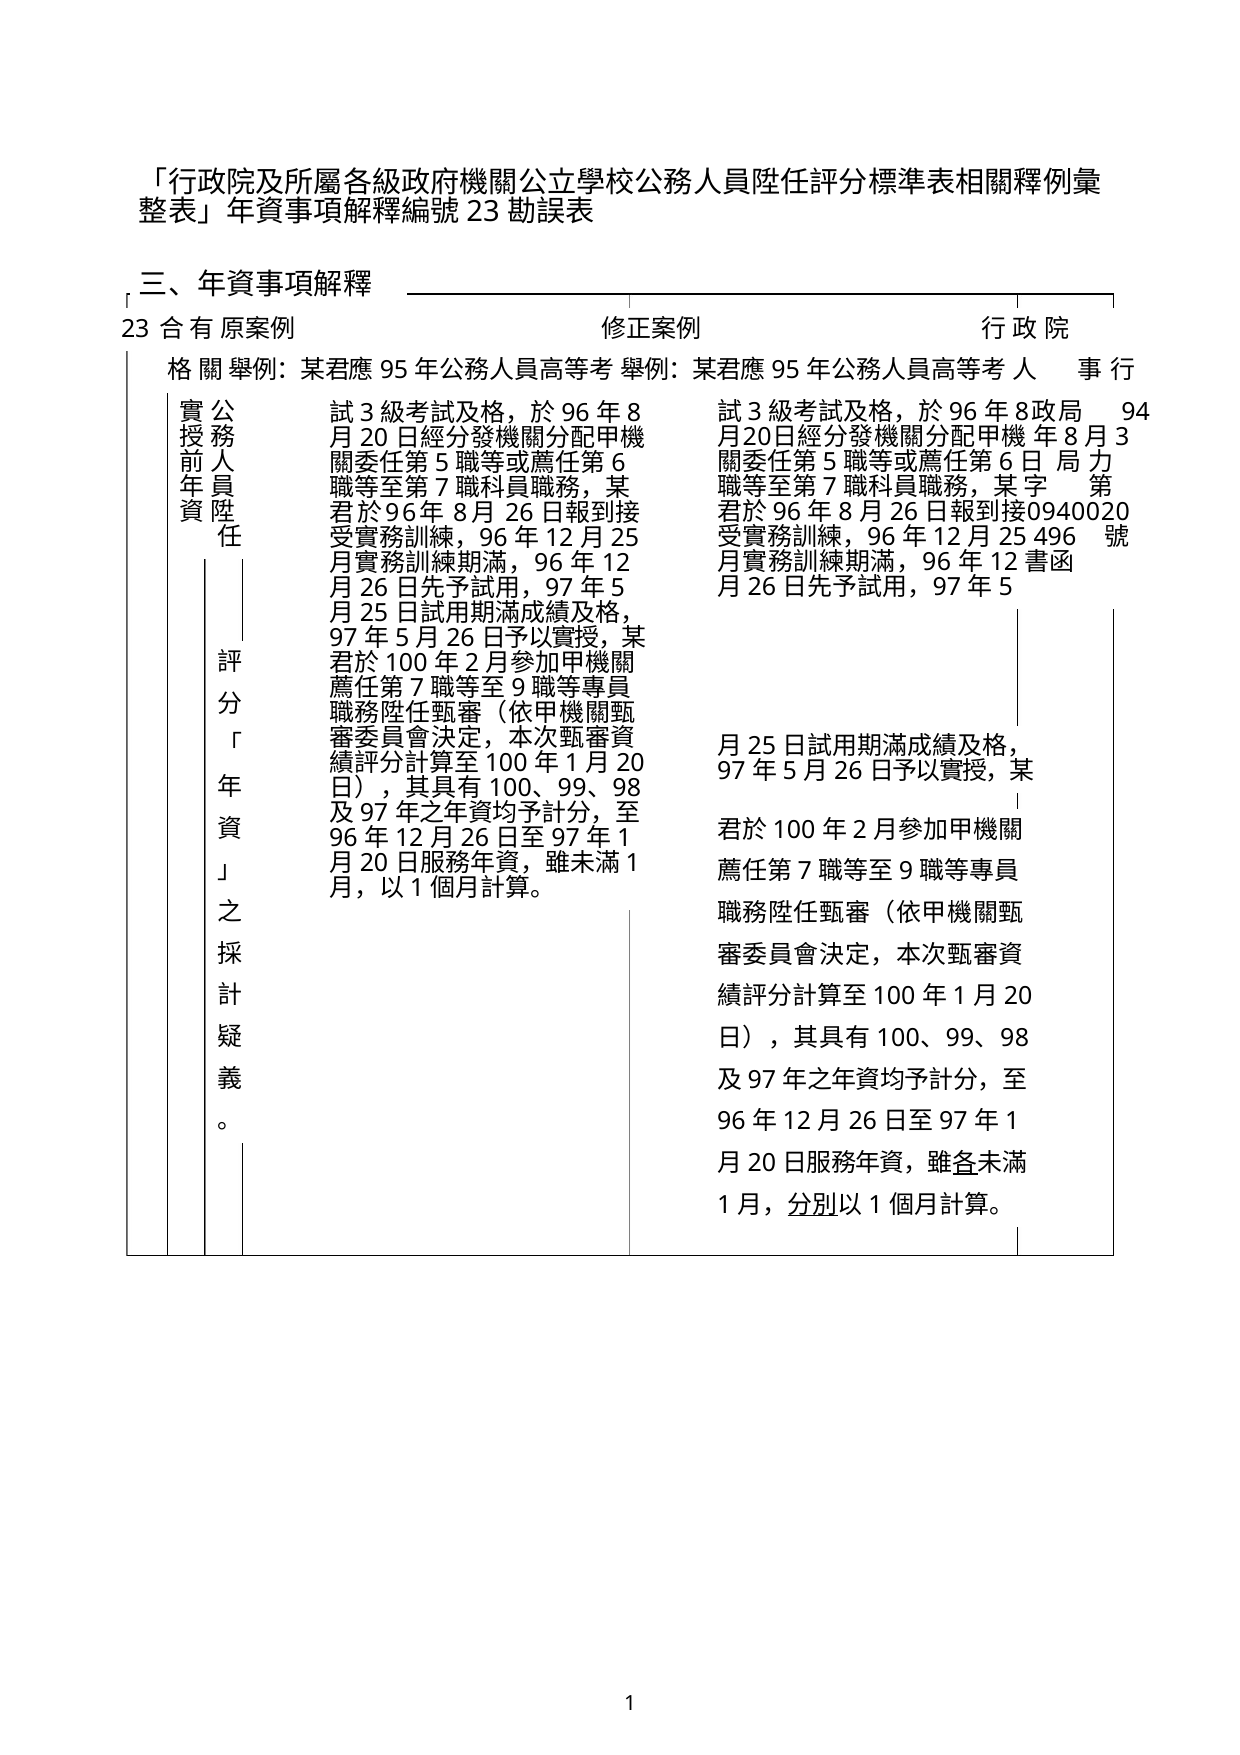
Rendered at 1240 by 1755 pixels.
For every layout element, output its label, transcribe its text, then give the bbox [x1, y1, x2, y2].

text 評 [217, 650, 262, 675]
text 及 97 年之年資均予計分，至 [329, 801, 671, 826]
text 月，以 1 個月計算。 [329, 876, 671, 901]
text 1 月，分別以 1 個月計算。 [717, 1193, 1037, 1218]
text 職務陞任甄審（依甲機關甄 [717, 901, 1052, 926]
text 授 務 [179, 425, 262, 450]
picture [126, 351, 1114, 1256]
text 君於 100 年 2 月參加甲機關 [717, 818, 1052, 843]
text 採 [217, 942, 262, 967]
text 」 [217, 859, 262, 884]
text 前 人 [179, 450, 262, 475]
text 職等至第 7 職科員職務，某 字 第 [717, 475, 1162, 500]
text 月 26 日先予試用，97 年 5 [329, 576, 671, 601]
text 疑 [217, 1025, 262, 1050]
text 97 年 5 月 26 日予以實授，某 [717, 760, 1058, 785]
text 96 年 12 月 26 日至 97 年 1 [329, 826, 671, 851]
text 及 97 年之年資均予計分，至 [717, 1068, 1052, 1093]
text 試 3 級考試及格，於 96 年 8政局 94 [717, 400, 1162, 425]
text 整表」年資事項解釋編號 23 勘誤表 [139, 198, 1227, 227]
text 月 20 日服務年資，雖未滿 1 [329, 851, 671, 876]
picture [126, 293, 130, 308]
text 君於 100 年 2 月參加甲機關 [329, 651, 671, 676]
text 資 陞 [179, 500, 262, 525]
text 義 [217, 1067, 262, 1092]
text 任 [217, 525, 262, 550]
text 績評分計算至 100 年 1 月 20 [329, 751, 671, 776]
text 實 公 [179, 400, 262, 425]
text 1 [624, 1691, 648, 1714]
text 。 [217, 1109, 262, 1134]
text 薦任第 7 職等至 9 職等專員 [329, 676, 671, 701]
text 職等至第 7 職科員職務，某 [329, 476, 671, 501]
text 受實務訓練，96 年 12 月 25 496 號 [717, 525, 1162, 550]
text 「行政院及所屬各級政府機關公立學校公務人員陞任評分標準表相關釋例彙 [139, 169, 1227, 198]
text 年 [217, 775, 262, 800]
text 職務陞任甄審（依甲機關甄 [329, 701, 671, 726]
text 月 20 日經分發機關分配甲機 [329, 426, 671, 451]
text 97 年 5 月 26 日予以實授，某 [329, 626, 671, 651]
text 月 25 日試用期滿成績及格， [717, 735, 1058, 760]
text 試 3 級考試及格，於 96 年 8 [329, 401, 671, 426]
text 君於 96 年 8 月 26 日報到接0940020 [717, 500, 1162, 525]
text 關委任第 5 職等或薦任第 6日 局力 [717, 450, 1162, 475]
text 受實務訓練，96 年 12 月 25 [329, 526, 671, 551]
text 月 25 日試用期滿成績及格， [329, 601, 671, 626]
text 月 20 日服務年資，雖各未滿 [717, 1151, 1052, 1176]
text 績評分計算至 100 年 1 月 20 [717, 985, 1052, 1010]
text 三、年資事項解釋 [139, 271, 398, 300]
text 「 [217, 734, 262, 759]
picture [407, 293, 1114, 308]
text 23 合 有 原案例 修正案例 行 政院 [121, 317, 1231, 342]
text 月20日經分發機關分配甲機 年 8 月 3 [717, 425, 1162, 450]
text 月實務訓練期滿，96 年 12 書函 [717, 550, 1162, 575]
text 日），其具有 100、99、98 [329, 776, 671, 801]
text 96 年 12 月 26 日至 97 年 1 [717, 1110, 1052, 1135]
text 審委員會決定，本次甄審資 [329, 726, 671, 751]
text 君於96年 8月 26 日報到接 [329, 501, 671, 526]
text 審委員會決定，本次甄審資 [717, 943, 1052, 968]
text 資 [217, 817, 262, 842]
text 年 員 [179, 475, 262, 500]
text 薦任第 7 職等至 9 職等專員 [717, 860, 1052, 885]
text 計 [217, 984, 262, 1009]
text 日），其具有 100、99、98 [717, 1026, 1052, 1051]
text 分 [217, 692, 262, 717]
text 月 26 日先予試用，97 年 5 [717, 575, 1162, 600]
text 之 [217, 900, 262, 925]
text 月實務訓練期滿，96 年 12 [329, 551, 671, 576]
text 關委任第 5 職等或薦任第 6 [329, 451, 671, 476]
text 格 關 舉例：某君應 95 年公務人員高等考 舉例：某君應 95 年公務人員高等考 人 事行 [167, 359, 1231, 384]
